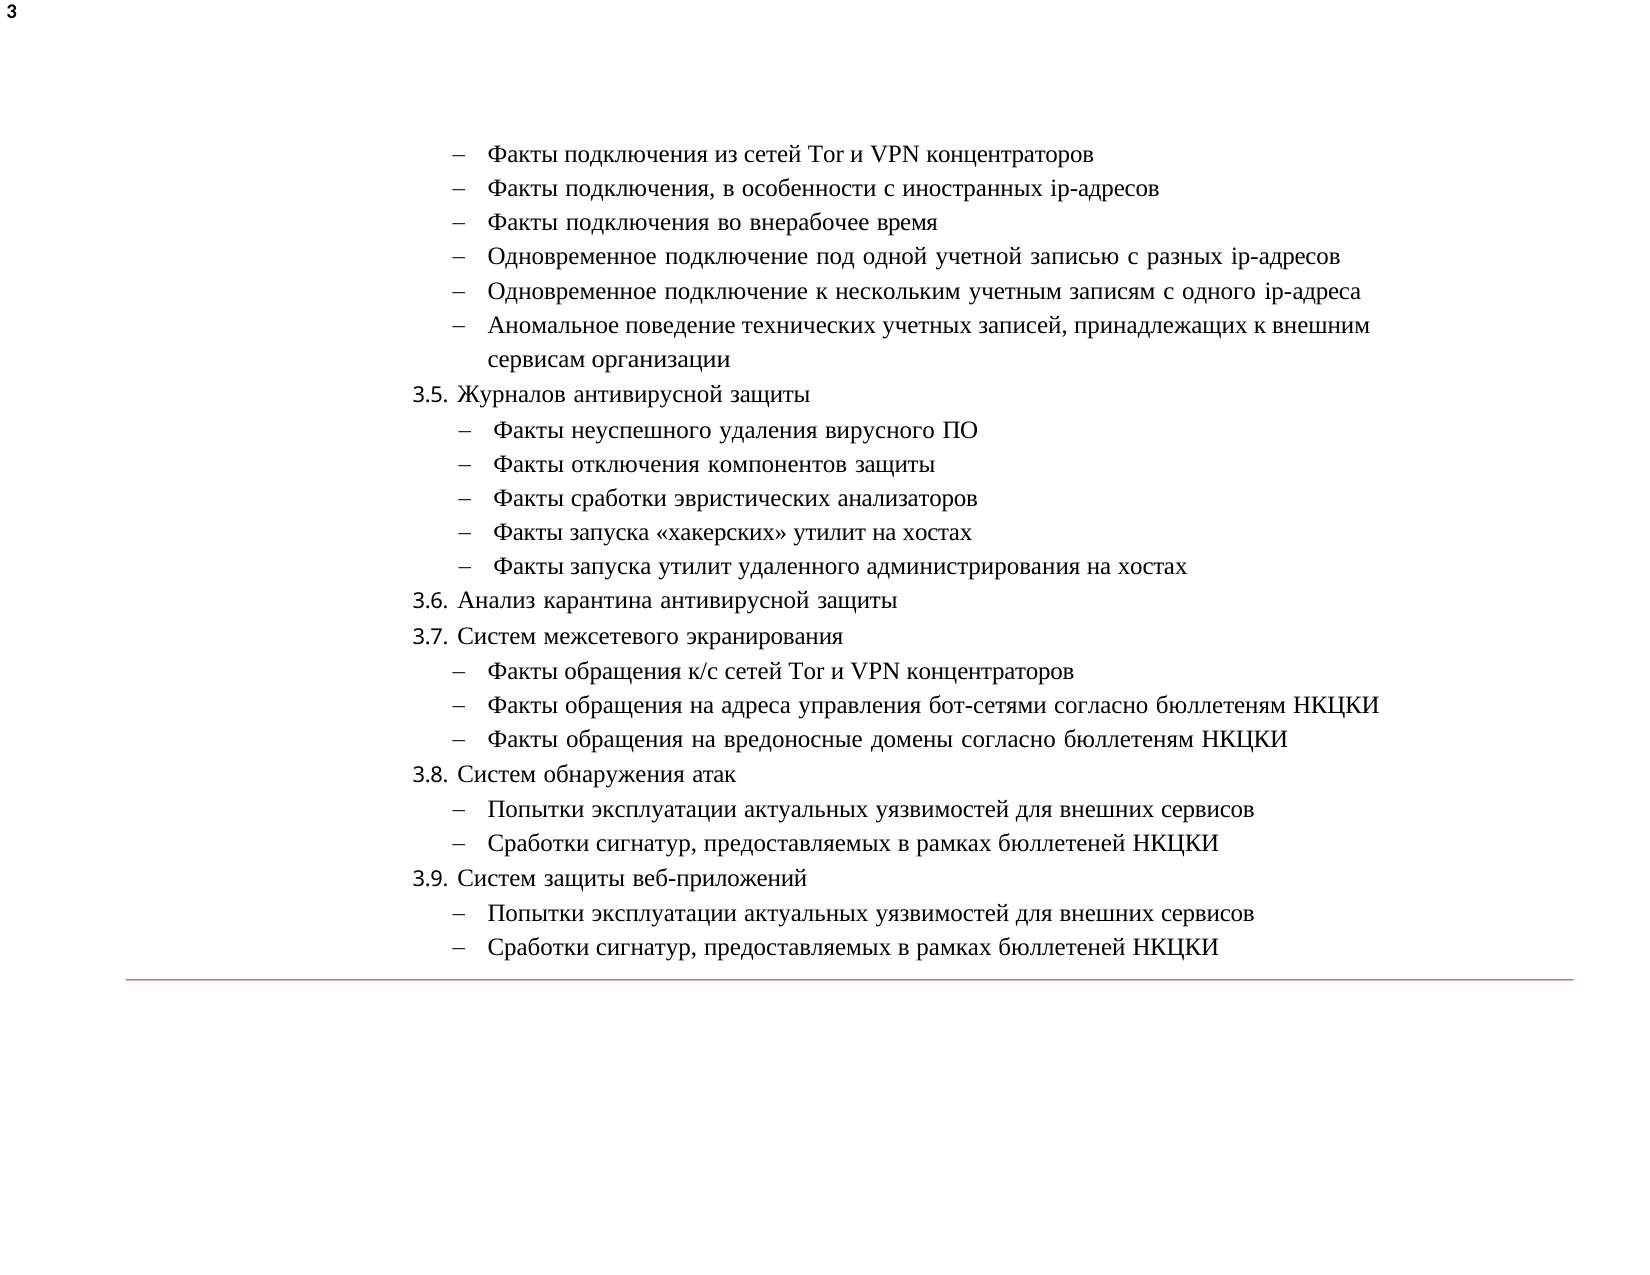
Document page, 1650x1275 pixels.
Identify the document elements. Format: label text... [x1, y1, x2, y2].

list Факты подключения, в особенности с иностранных ip-адресов [450, 173, 1575, 202]
list Сработки сигнатур, предоставляемых в рамках бюллетеней НКЦКИ [450, 932, 1575, 961]
list Факты обращения на вредоносные домены согласно бюллетеням НКЦКИ [450, 724, 1575, 753]
list Факты подключения во внерабочее время [450, 207, 1575, 236]
list Факты неуспешного удаления вирусного ПО [456, 415, 1575, 443]
list Факты запуска утилит удаленного администрирования на хостах [456, 551, 1575, 580]
list Попытки эксплуатации актуальных уязвимостей для внешних сервисов [450, 898, 1575, 927]
list Факты отключения компонентов защиты [456, 449, 1575, 478]
list Факты подключения из сетей Tor и VPN концентраторов [450, 139, 1575, 168]
list Систем обнаружения атак [412, 759, 1575, 789]
list Анализ карантина антивирусной защиты [412, 585, 1575, 615]
list Факты обращения на адреса управления бот-сетями согласно бюллетеням НКЦКИ [450, 691, 1575, 719]
list Аномальное поведение технических учетных записей, принадлежащих к внешним сервисам организации [450, 310, 1450, 373]
list Факты запуска «хакерских» утилит на хостах [456, 517, 1575, 546]
list Систем защиты веб-приложений [412, 863, 1575, 892]
list Факты сработки эвристических анализаторов [456, 483, 1575, 512]
list Попытки эксплуатации актуальных уязвимостей для внешних сервисов [450, 794, 1575, 823]
list Одновременное подключение к нескольким учетным записям с одного ip-адреса [450, 276, 1575, 305]
list Систем межсетевого экранирования [412, 621, 1575, 651]
list Факты обращения к/с сетей Tor и VPN концентраторов [450, 656, 1575, 685]
list Сработки сигнатур, предоставляемых в рамках бюллетеней НКЦКИ [450, 828, 1575, 857]
list Журналов антивирусной защиты [412, 379, 1575, 409]
list Одновременное подключение под одной учетной записью с разных ip-адресов [450, 242, 1575, 270]
